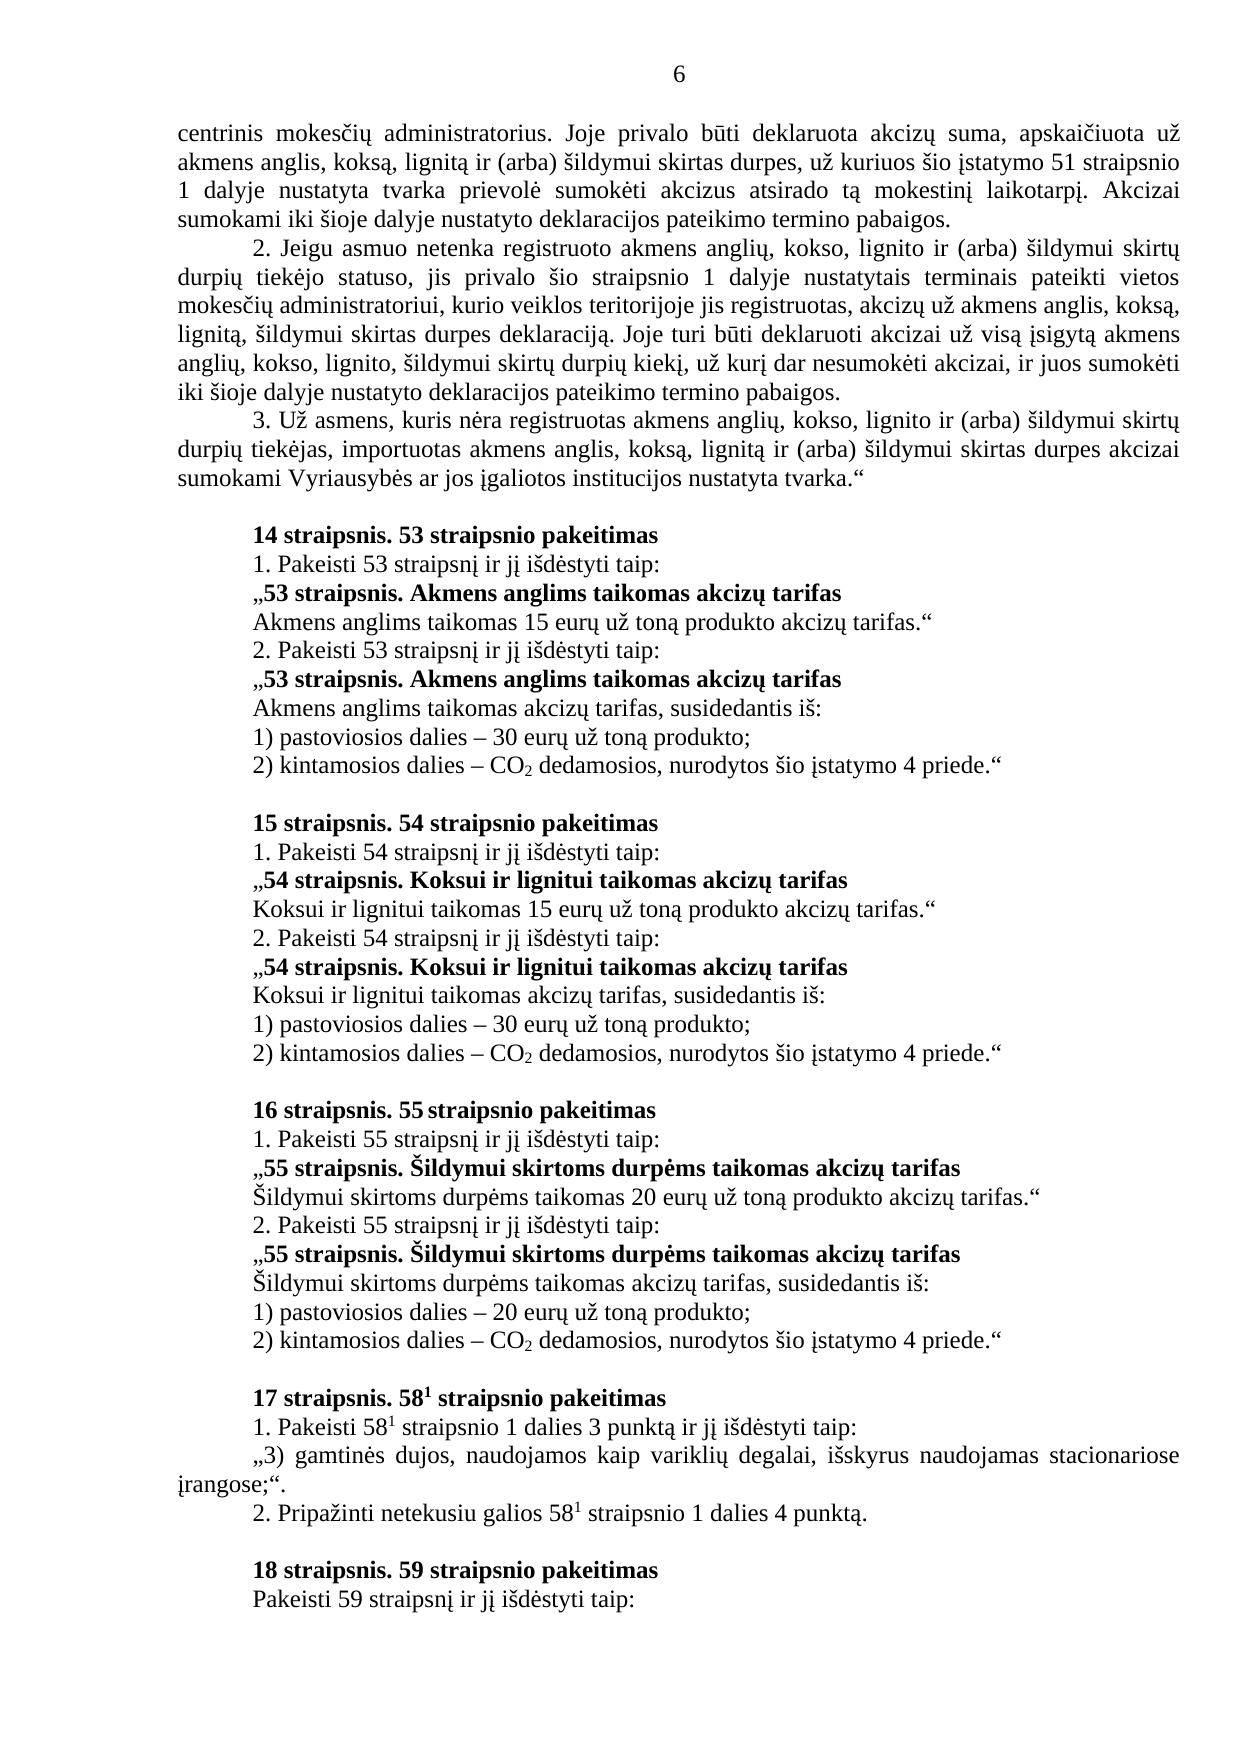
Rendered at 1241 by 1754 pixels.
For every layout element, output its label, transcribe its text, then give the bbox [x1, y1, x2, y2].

text Akmens anglims taikomas akcizų tarifas, susidedantis iš: [177, 693, 1181, 722]
text „55 straipsnis. Šildymui skirtoms durpėms taikomas akcizų tarifas [177, 1239, 1181, 1268]
text 2. Pakeisti 53 straipsnį ir jį išdėstyti taip: [177, 636, 1181, 664]
text 2. Jeigu asmuo netenka registruoto akmens anglių, kokso, lignito ir (arba) šildymui skirtų durpių tiekėjo statuso, jis privalo šio straipsnio 1 dalyje nustatytais terminais pateikti vietos mokesčių administratoriui, kurio veiklos teritorijoje jis registruotas, akcizų už akmens anglis, koksą, lignitą, šildymui skirtas durpes deklaraciją. Joje turi būti deklaruoti akcizai už visą įsigytą akmens anglių, kokso, lignito, šildymui skirtų durpių kiekį, už kurį dar nesumokėti akcizai, ir juos sumokėti iki šioje dalyje nustatyto deklaracijos pateikimo termino pabaigos. [177, 233, 1181, 406]
text Pakeisti 59 straipsnį ir jį išdėstyti taip: [177, 1584, 1181, 1613]
text 16 straipsnis. 55 straipsnio pakeitimas [177, 1096, 1181, 1124]
text 3. Už asmens, kuris nėra registruotas akmens anglių, kokso, lignito ir (arba) šildymui skirtų durpių tiekėjas, importuotas akmens anglis, koksą, lignitą ir (arba) šildymui skirtas durpes akcizai sumokami Vyriausybės ar jos įgaliotos institucijos nustatyta tvarka.“ [177, 406, 1181, 492]
text 17 straipsnis. 581 straipsnio pakeitimas [177, 1383, 1181, 1412]
text Koksui ir lignitui taikomas 15 eurų už toną produkto akcizų tarifas.“ [177, 894, 1181, 923]
text „53 straipsnis. Akmens anglims taikomas akcizų tarifas [177, 578, 1181, 607]
text „54 straipsnis. Koksui ir lignitui taikomas akcizų tarifas [177, 952, 1181, 981]
text 2) kintamosios dalies – CO2 dedamosios, nurodytos šio įstatymo 4 priede.“ [177, 1326, 1181, 1354]
text 14 straipsnis. 53 straipsnio pakeitimas [177, 521, 1181, 549]
text Koksui ir lignitui taikomas akcizų tarifas, susidedantis iš: [177, 981, 1181, 1009]
text Akmens anglims taikomas 15 eurų už toną produkto akcizų tarifas.“ [177, 607, 1181, 636]
text 2. Pakeisti 55 straipsnį ir jį išdėstyti taip: [177, 1211, 1181, 1239]
text 18 straipsnis. 59 straipsnio pakeitimas [177, 1556, 1181, 1584]
text 2) kintamosios dalies – CO2 dedamosios, nurodytos šio įstatymo 4 priede.“ [177, 1038, 1181, 1067]
text Šildymui skirtoms durpėms taikomas 20 eurų už toną produkto akcizų tarifas.“ [177, 1182, 1181, 1211]
text „53 straipsnis. Akmens anglims taikomas akcizų tarifas [177, 664, 1181, 693]
text „3) gamtinės dujos, naudojamos kaip variklių degalai, išskyrus naudojamas stacionariose įrangose;“. [177, 1441, 1181, 1498]
text Šildymui skirtoms durpėms taikomas akcizų tarifas, susidedantis iš: [177, 1268, 1181, 1297]
text „55 straipsnis. Šildymui skirtoms durpėms taikomas akcizų tarifas [177, 1153, 1181, 1182]
text 1. Pakeisti 54 straipsnį ir jį išdėstyti taip: [177, 837, 1181, 866]
text 15 straipsnis. 54 straipsnio pakeitimas [177, 808, 1181, 837]
text „54 straipsnis. Koksui ir lignitui taikomas akcizų tarifas [177, 866, 1181, 894]
text 2) kintamosios dalies – CO2 dedamosios, nurodytos šio įstatymo 4 priede.“ [177, 751, 1181, 779]
text 1. Pakeisti 53 straipsnį ir jį išdėstyti taip: [177, 549, 1181, 578]
text 1) pastoviosios dalies – 20 eurų už toną produkto; [177, 1297, 1181, 1326]
text 1) pastoviosios dalies – 30 eurų už toną produkto; [177, 722, 1181, 751]
text 2. Pakeisti 54 straipsnį ir jį išdėstyti taip: [177, 923, 1181, 952]
text 1. Pakeisti 581 straipsnio 1 dalies 3 punktą ir jį išdėstyti taip: [177, 1412, 1181, 1441]
text centrinis mokesčių administratorius. Joje privalo būti deklaruota akcizų suma, apskaičiuota už akmens anglis, koksą, lignitą ir (arba) šildymui skirtas durpes, už kuriuos šio įstatymo 51 straipsnio 1 dalyje nustatyta tvarka prievolė sumokėti akcizus atsirado tą mokestinį laikotarpį. Akcizai sumokami iki šioje dalyje nustatyto deklaracijos pateikimo termino pabaigos. [177, 118, 1181, 233]
text 1. Pakeisti 55 straipsnį ir jį išdėstyti taip: [177, 1124, 1181, 1153]
text 2. Pripažinti netekusiu galios 581 straipsnio 1 dalies 4 punktą. [177, 1498, 1181, 1527]
text 1) pastoviosios dalies – 30 eurų už toną produkto; [177, 1009, 1181, 1038]
